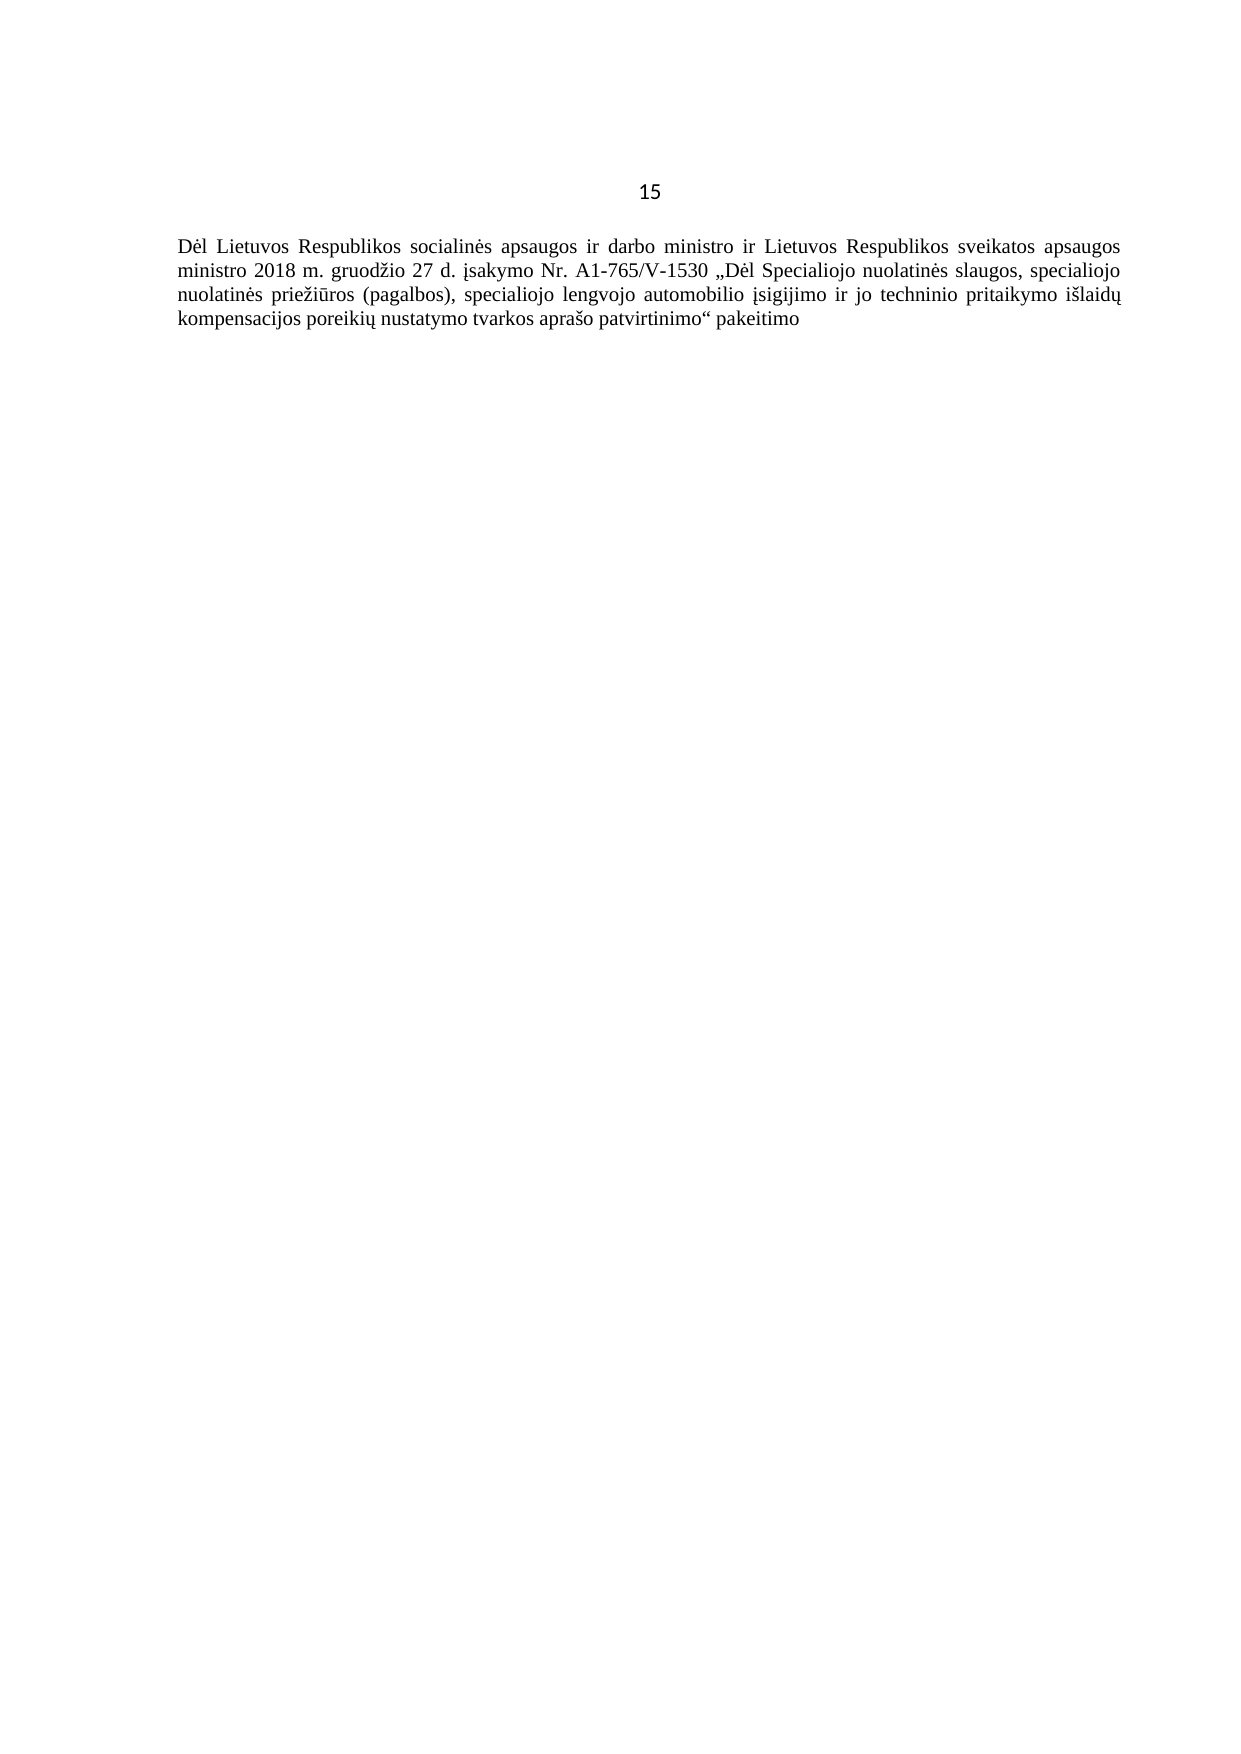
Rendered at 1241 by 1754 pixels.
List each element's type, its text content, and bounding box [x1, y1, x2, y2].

text Dėl Lietuvos Respublikos socialinės apsaugos ir darbo ministro ir Lietuvos Respublikos sveikatos apsaugos ministro 2018 m. gruodžio 27 d. įsakymo Nr. A1-765/V-1530 „Dėl Specialiojo nuolatinės slaugos, specialiojo nuolatinės priežiūros (pagalbos), specialiojo lengvojo automobilio įsigijimo ir jo techninio pritaikymo išlaidų kompensacijos poreikių nustatymo tvarkos aprašo patvirtinimo“ pakeitimo [177, 234, 1122, 330]
